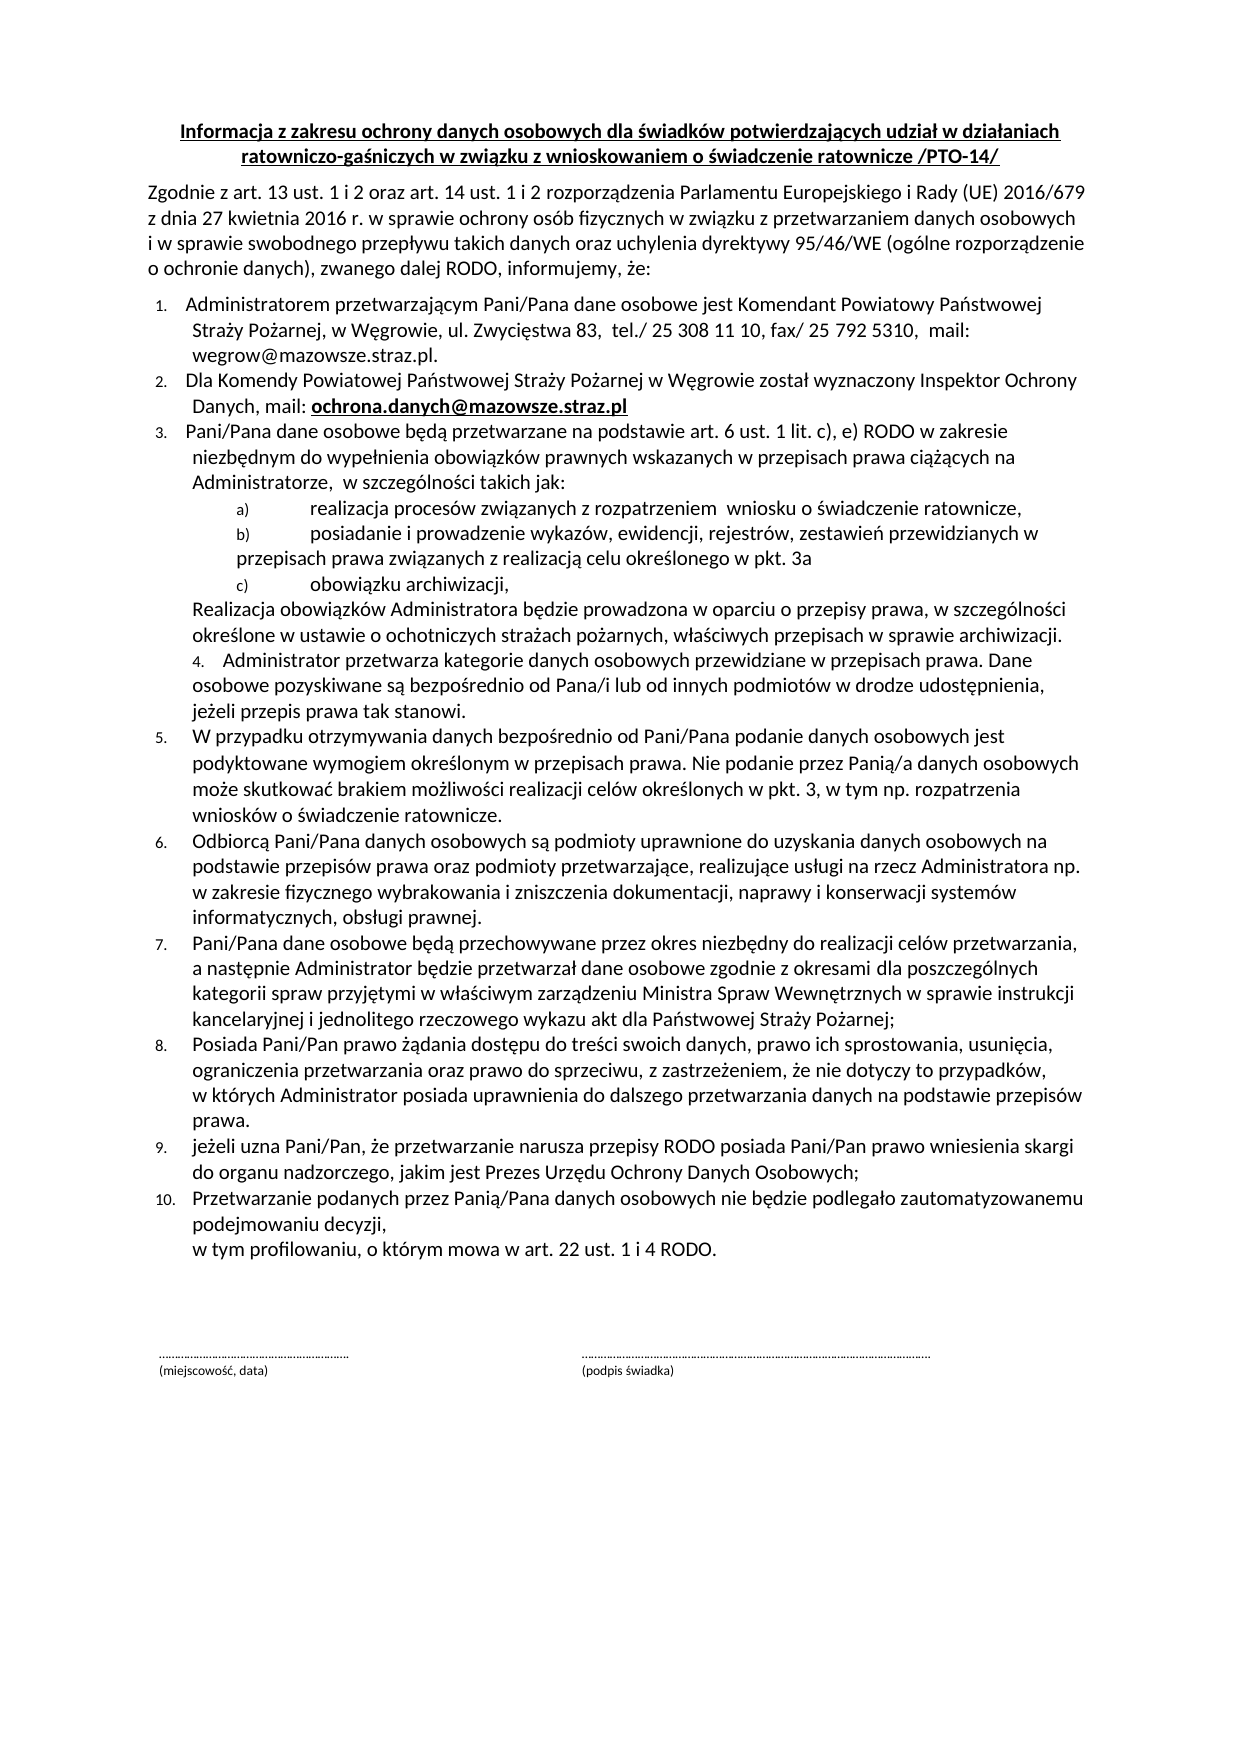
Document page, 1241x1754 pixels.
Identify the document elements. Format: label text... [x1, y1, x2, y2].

table_header …………………………………………………………………………………………………. [570, 1337, 1093, 1362]
table_cell (miejscowość, data) [148, 1362, 570, 1387]
text Informacja z zakresu ochrony danych osobowych dla świadków potwierdzających udział w działaniach ratowniczo-gaśniczych w związku z wnioskowaniem o świadczenie ratownicze /PTO-14/ [148, 118, 1093, 169]
list jeżeli uzna Pani/Pan, że przetwarzanie narusza przepisy RODO posiada Pani/Pan prawo wniesienia skargi do organu nadzorczego, jakim jest Prezes Urzędu Ochrony Danych Osobowych; [155, 1133, 1093, 1185]
text Zgodnie z art. 13 ust. 1 i 2 oraz art. 14 ust. 1 i 2 rozporządzenia Parlamentu Europejskiego i Rady (UE) 2016/679 z dnia 27 kwietnia 2016 r. w sprawie ochrony osób fizycznych w związku z przetwarzaniem danych osobowych i w sprawie swobodnego przepływu takich danych oraz uchylenia dyrektywy 95/46/WE (ogólne rozporządzenie o ochronie danych), zwanego dalej RODO, informujemy, że: [148, 179, 1093, 281]
list Realizacja obowiązków Administratora będzie prowadzona w oparciu o przepisy prawa, w szczególności określone w ustawie o ochotniczych strażach pożarnych, właściwych przepisach w sprawie archiwizacji. [192, 596, 1093, 647]
table_cell (podpis świadka) [570, 1362, 1093, 1387]
list posiadanie i prowadzenie wykazów, ewidencji, rejestrów, zestawień przewidzianych w przepisach prawa związanych z realizacją celu określonego w pkt. 3a [236, 520, 1093, 571]
list realizacja procesów związanych z rozpatrzeniem wniosku o świadczenie ratownicze, [236, 495, 1093, 520]
list Odbiorcą Pani/Pana danych osobowych są podmioty uprawnione do uzyskania danych osobowych na podstawie przepisów prawa oraz podmioty przetwarzające, realizujące usługi na rzecz Administratora np. w zakresie fizycznego wybrakowania i zniszczenia dokumentacji, naprawy i konserwacji systemów informatycznych, obsługi prawnej. [155, 828, 1093, 930]
list Dla Komendy Powiatowej Państwowej Straży Pożarnej w Węgrowie został wyznaczony Inspektor Ochrony Danych, mail: ochrona.danych@mazowsze.straz.pl [155, 368, 1093, 418]
list Posiada Pani/Pan prawo żądania dostępu do treści swoich danych, prawo ich sprostowania, usunięcia, ograniczenia przetwarzania oraz prawo do sprzeciwu, z zastrzeżeniem, że nie dotyczy to przypadków, w których Administrator posiada uprawnienia do dalszego przetwarzania danych na podstawie przepisów prawa. [155, 1031, 1093, 1133]
list obowiązku archiwizacji, [236, 571, 1093, 596]
list W przypadku otrzymywania danych bezpośrednio od Pani/Pana podanie danych osobowych jest podyktowane wymogiem określonym w przepisach prawa. Nie podanie przez Panią/a danych osobowych może skutkować brakiem możliwości realizacji celów określonych w pkt. 3, w tym np. rozpatrzenia wniosków o świadczenie ratownicze. [155, 723, 1093, 827]
list Administratorem przetwarzającym Pani/Pana dane osobowe jest Komendant Powiatowy Państwowej Straży Pożarnej, w Węgrowie, ul. Zwycięstwa 83, tel./ 25 308 11 10, fax/ 25 792 5310, mail: wegrow@mazowsze.straz.pl. [155, 291, 1093, 368]
list Pani/Pana dane osobowe będą przetwarzane na podstawie art. 6 ust. 1 lit. c), e) RODO w zakresie niezbędnym do wypełnienia obowiązków prawnych wskazanych w przepisach prawa ciążących na Administratorze, w szczególności takich jak: [155, 418, 1093, 495]
list Przetwarzanie podanych przez Panią/Pana danych osobowych nie będzie podlegało zautomatyzowanemu podejmowaniu decyzji, w tym profilowaniu, o którym mowa w art. 22 ust. 1 i 4 RODO. [155, 1185, 1093, 1262]
table_header ……………………………………………………. [148, 1337, 570, 1362]
list Pani/Pana dane osobowe będą przechowywane przez okres niezbędny do realizacji celów przetwarzania, a następnie Administrator będzie przetwarzał dane osobowe zgodnie z okresami dla poszczególnych kategorii spraw przyjętymi w właściwym zarządzeniu Ministra Spraw Wewnętrznych w sprawie instrukcji kancelaryjnej i jednolitego rzeczowego wykazu akt dla Państwowej Straży Pożarnej; [155, 930, 1093, 1031]
list Administrator przetwarza kategorie danych osobowych przewidziane w przepisach prawa. Dane osobowe pozyskiwane są bezpośrednio od Pana/i lub od innych podmiotów w drodze udostępnienia, jeżeli przepis prawa tak stanowi. [192, 647, 1093, 723]
